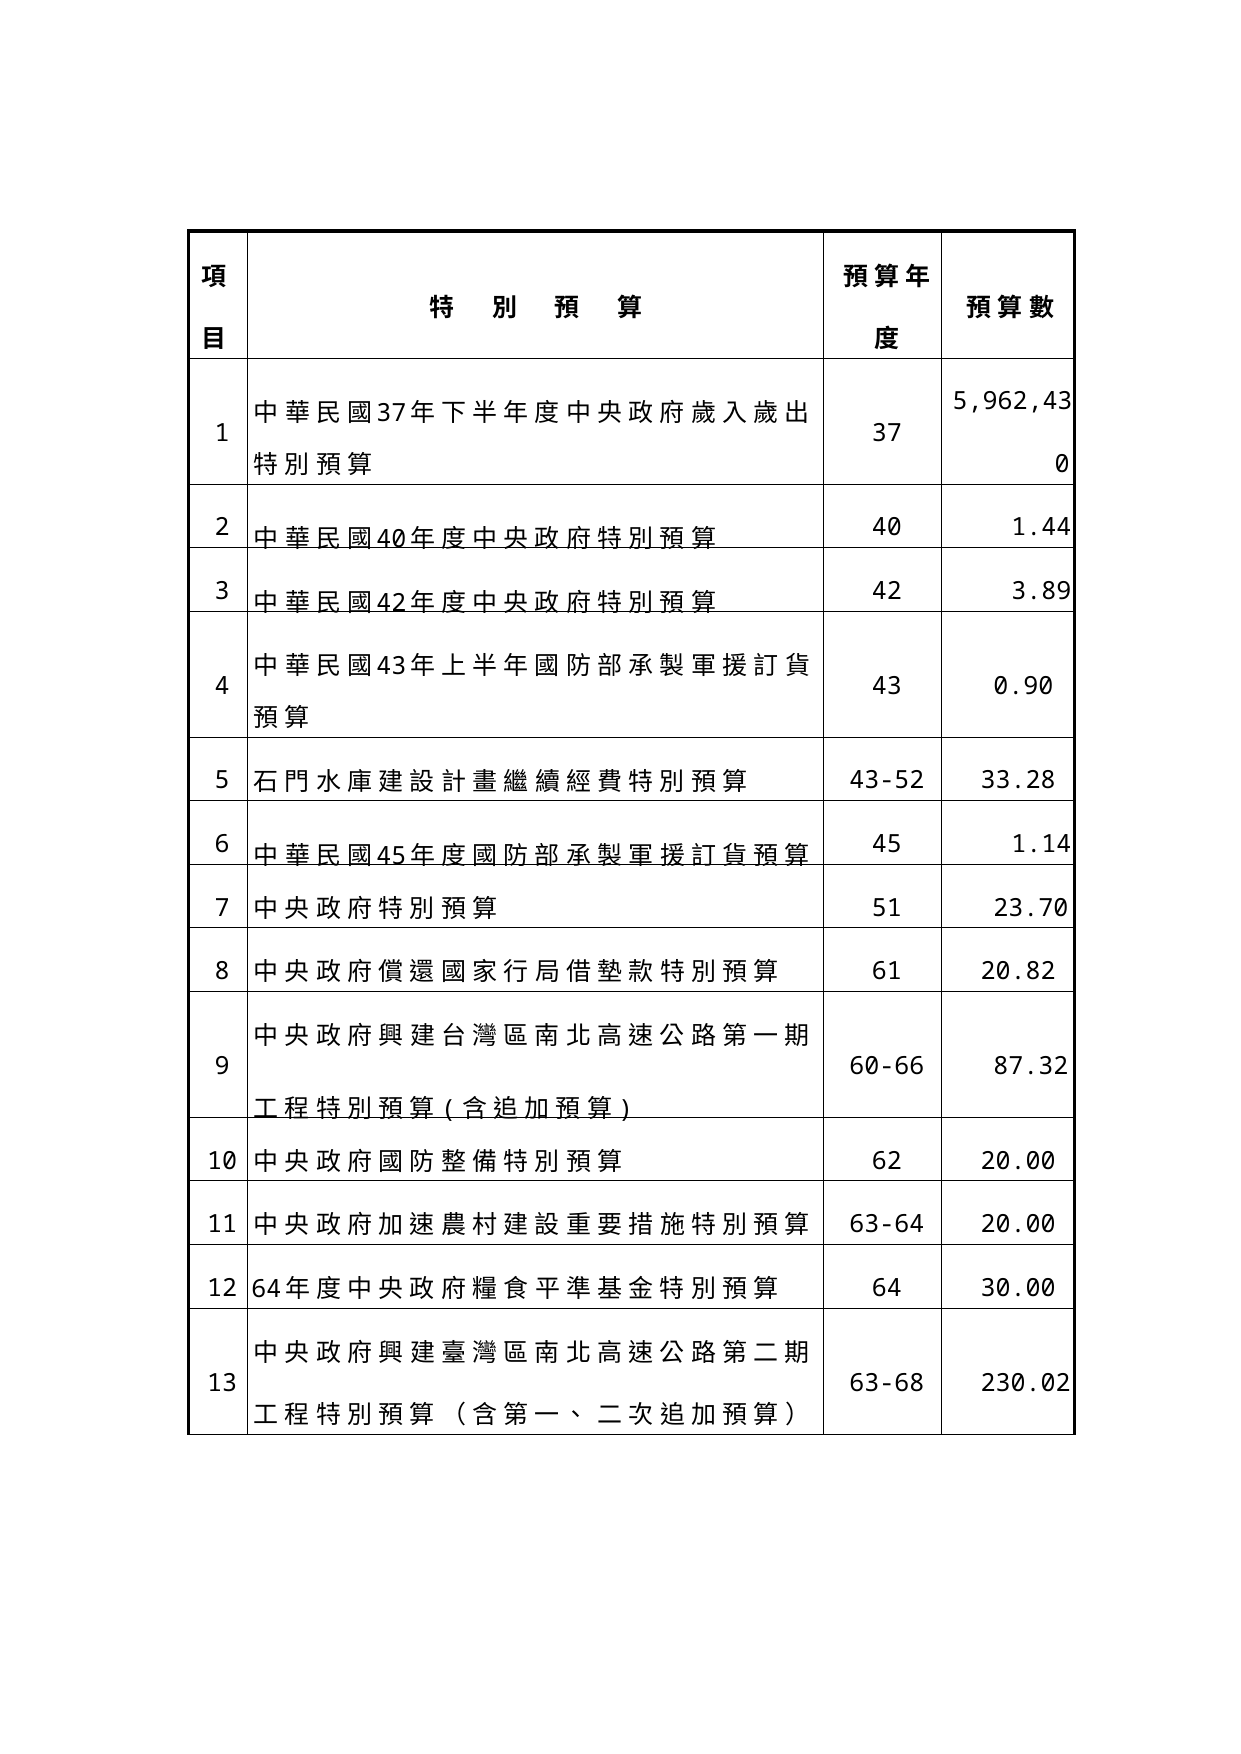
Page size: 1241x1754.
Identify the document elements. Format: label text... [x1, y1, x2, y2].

table_cell 20.82 [942, 928, 1073, 991]
table_cell 中央政府興建臺灣區南北高速公路第二期工程特別預算（含第一、二次追加預算） [248, 1309, 823, 1433]
table_header 預算數 [942, 233, 1073, 357]
table_cell 中華民國42年度中央政府特別預算 [248, 548, 823, 611]
table_cell 5 [190, 738, 247, 800]
table_cell 43-52 [824, 738, 941, 800]
table_cell 43 [824, 612, 941, 737]
table_header 特 別 預 算 [248, 233, 823, 357]
table_cell 0.90 [942, 612, 1073, 737]
table_cell 1.44 [942, 485, 1073, 547]
table_cell 8 [190, 928, 247, 991]
table_cell 87.32 [942, 992, 1073, 1117]
table_header 項目 [190, 233, 247, 357]
table_cell 中華民國45年度國防部承製軍援訂貨預算 [248, 801, 823, 864]
table_cell 45 [824, 801, 941, 864]
table_cell 10 [190, 1118, 247, 1180]
table_cell 中華民國43年上半年國防部承製軍援訂貨預算 [248, 612, 823, 737]
table_cell 1 [190, 359, 247, 483]
table_cell 40 [824, 485, 941, 547]
table_cell 中華民國37年下半年度中央政府歲入歲出特別預算 [248, 359, 823, 483]
table_cell 12 [190, 1245, 247, 1307]
table_cell 64年度中央政府糧食平準基金特別預算 [248, 1245, 823, 1307]
table_cell 13 [190, 1309, 247, 1433]
table_cell 23.70 [942, 865, 1073, 927]
table_cell 4 [190, 612, 247, 737]
table_cell 6 [190, 801, 247, 864]
table_cell 37 [824, 359, 941, 483]
table_cell 30.00 [942, 1245, 1073, 1307]
table_cell 64 [824, 1245, 941, 1307]
table_cell 石門水庫建設計畫繼續經費特別預算 [248, 738, 823, 800]
table_cell 62 [824, 1118, 941, 1180]
table_cell 中央政府國防整備特別預算 [248, 1118, 823, 1180]
table_cell 63-64 [824, 1181, 941, 1244]
table_cell 中央政府興建台灣區南北高速公路第一期工程特別預算(含追加預算) [248, 992, 823, 1117]
table_cell 3 [190, 548, 247, 611]
table_cell 2 [190, 485, 247, 547]
table_cell 20.00 [942, 1181, 1073, 1244]
table_cell 20.00 [942, 1118, 1073, 1180]
table_cell 中央政府特別預算 [248, 865, 823, 927]
table_cell 33.28 [942, 738, 1073, 800]
table_cell 42 [824, 548, 941, 611]
table_cell 9 [190, 992, 247, 1117]
table_cell 1.14 [942, 801, 1073, 864]
table_cell 7 [190, 865, 247, 927]
table_cell 11 [190, 1181, 247, 1244]
table_cell 中央政府償還國家行局借墊款特別預算 [248, 928, 823, 991]
table_header 預算年度 [824, 233, 941, 357]
table_cell 中華民國40年度中央政府特別預算 [248, 485, 823, 547]
table_cell 60-66 [824, 992, 941, 1117]
table_cell 51 [824, 865, 941, 927]
table_cell 63-68 [824, 1309, 941, 1433]
table_cell 5,962,430 [942, 359, 1073, 483]
table_cell 61 [824, 928, 941, 991]
table_cell 中央政府加速農村建設重要措施特別預算 [248, 1181, 823, 1244]
table_cell 3.89 [942, 548, 1073, 611]
table_cell 230.02 [942, 1309, 1073, 1433]
